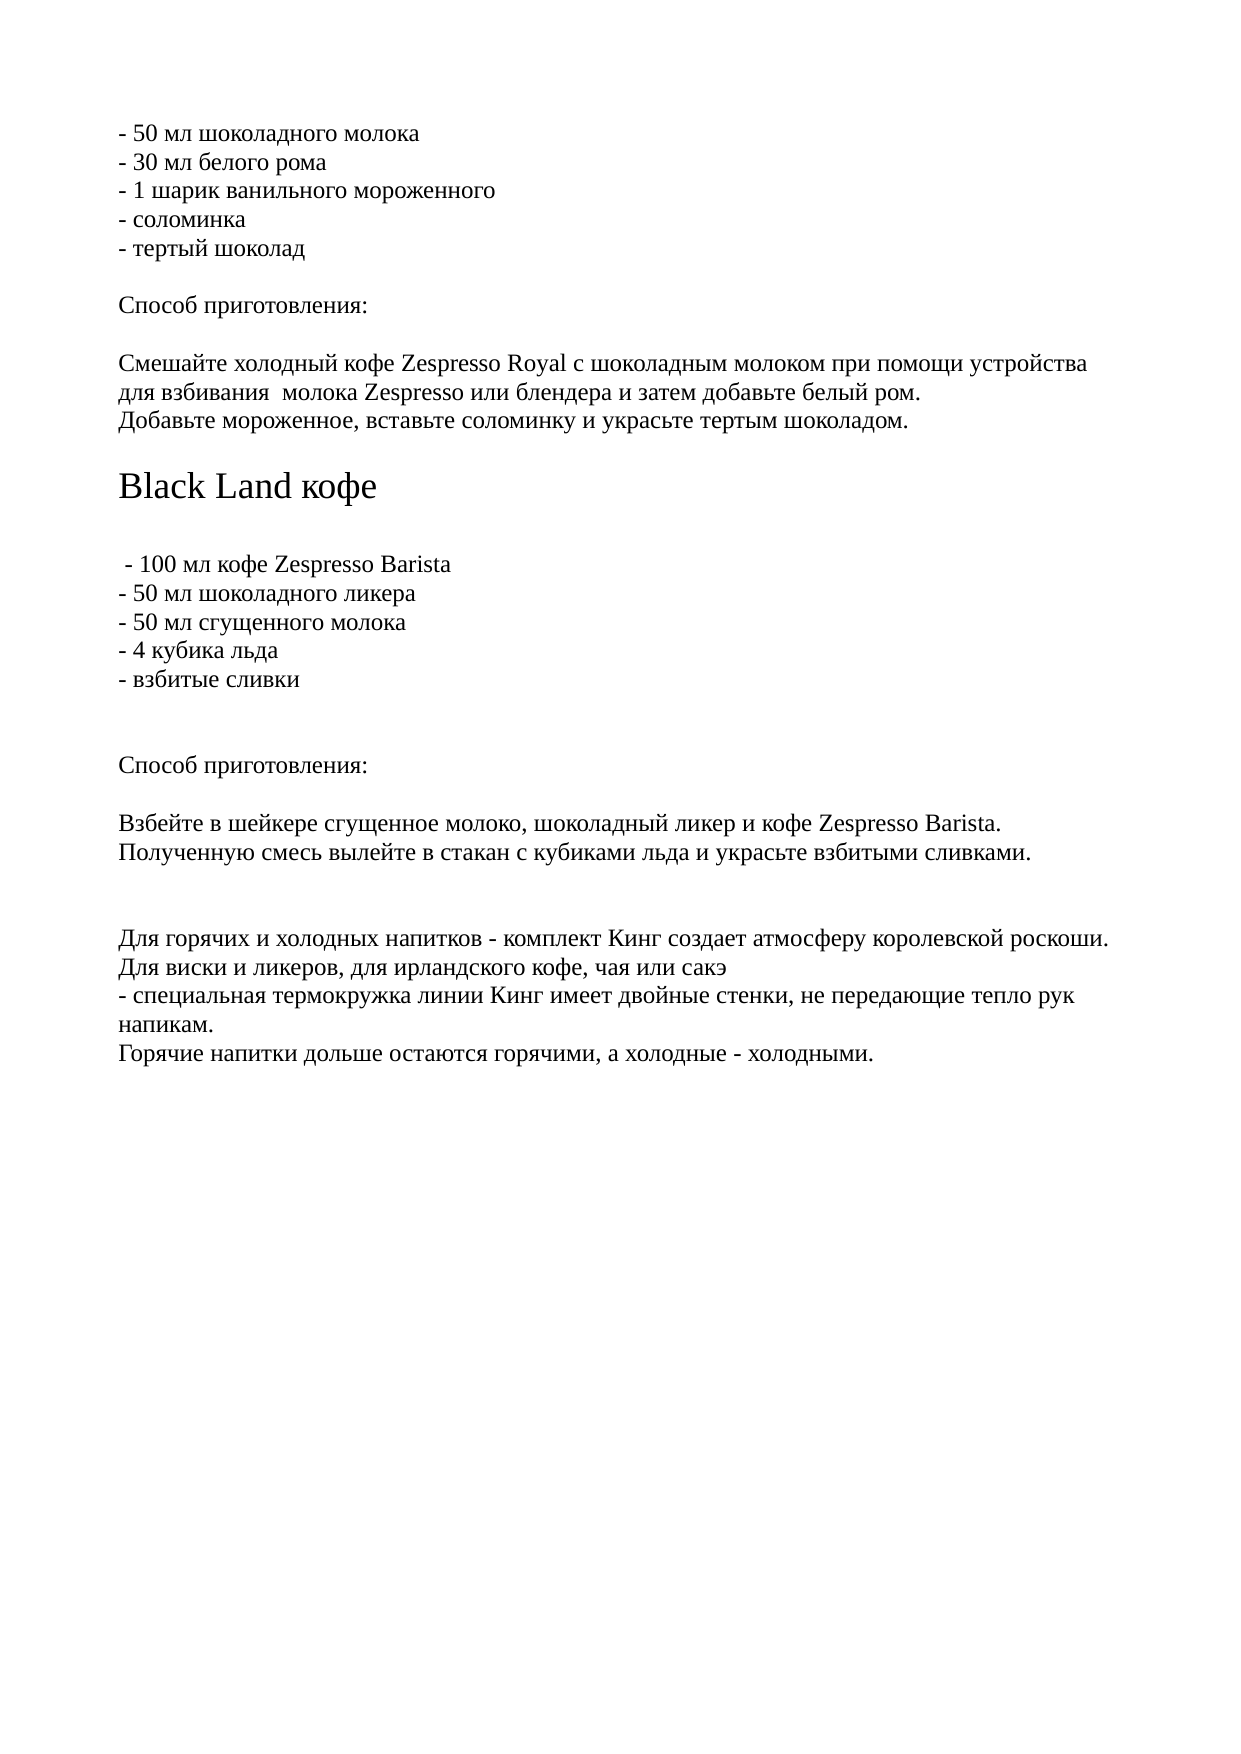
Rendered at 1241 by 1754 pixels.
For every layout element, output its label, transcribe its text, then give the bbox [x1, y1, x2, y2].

text - 1 шарик ванильного мороженного [118, 176, 1122, 204]
text - специальная термокружка линии Кинг имеет двойные стенки, не передающие тепло рук напикам. [118, 981, 1122, 1038]
text - 50 мл шоколадного ликера [118, 578, 1122, 607]
text Способ приготовления: [118, 291, 1122, 319]
text - тертый шоколад [118, 233, 1122, 262]
text Добавьте мороженное, вставьте соломинку и украсьте тертым шоколадом. [118, 406, 1122, 434]
text - 30 мл белого рома [118, 147, 1122, 176]
text Взбейте в шейкере сгущенное молоко, шоколадный ликер и кофе Zespresso Barista. [118, 808, 1122, 837]
text - 4 кубика льда [118, 636, 1122, 664]
text Способ приготовления: [118, 751, 1122, 779]
text - 50 мл шоколадного молока [118, 118, 1122, 147]
text - соломинка [118, 204, 1122, 233]
text Для горячих и холодных напитков - комплект Кинг создает атмосферу королевской роскоши. [118, 923, 1122, 952]
text Горячие напитки дольше остаются горячими, а холодные - холодными. [118, 1038, 1122, 1067]
text - взбитые сливки [118, 664, 1122, 693]
text Для виски и ликеров, для ирландского кофе, чая или сакэ [118, 952, 1122, 981]
text - 100 мл кофе Zespresso Barista [118, 549, 1122, 578]
text Black Land кофе [118, 463, 1122, 506]
text Смешайте холодный кофе Zespresso Royal с шоколадным молоком при помощи устройства для взбивания молока Zespresso или блендера и затем добавьте белый ром. [118, 348, 1122, 406]
text - 50 мл сгущенного молока [118, 607, 1122, 636]
text Полученную смесь вылейте в стакан с кубиками льда и украсьте взбитыми сливками. [118, 837, 1122, 866]
